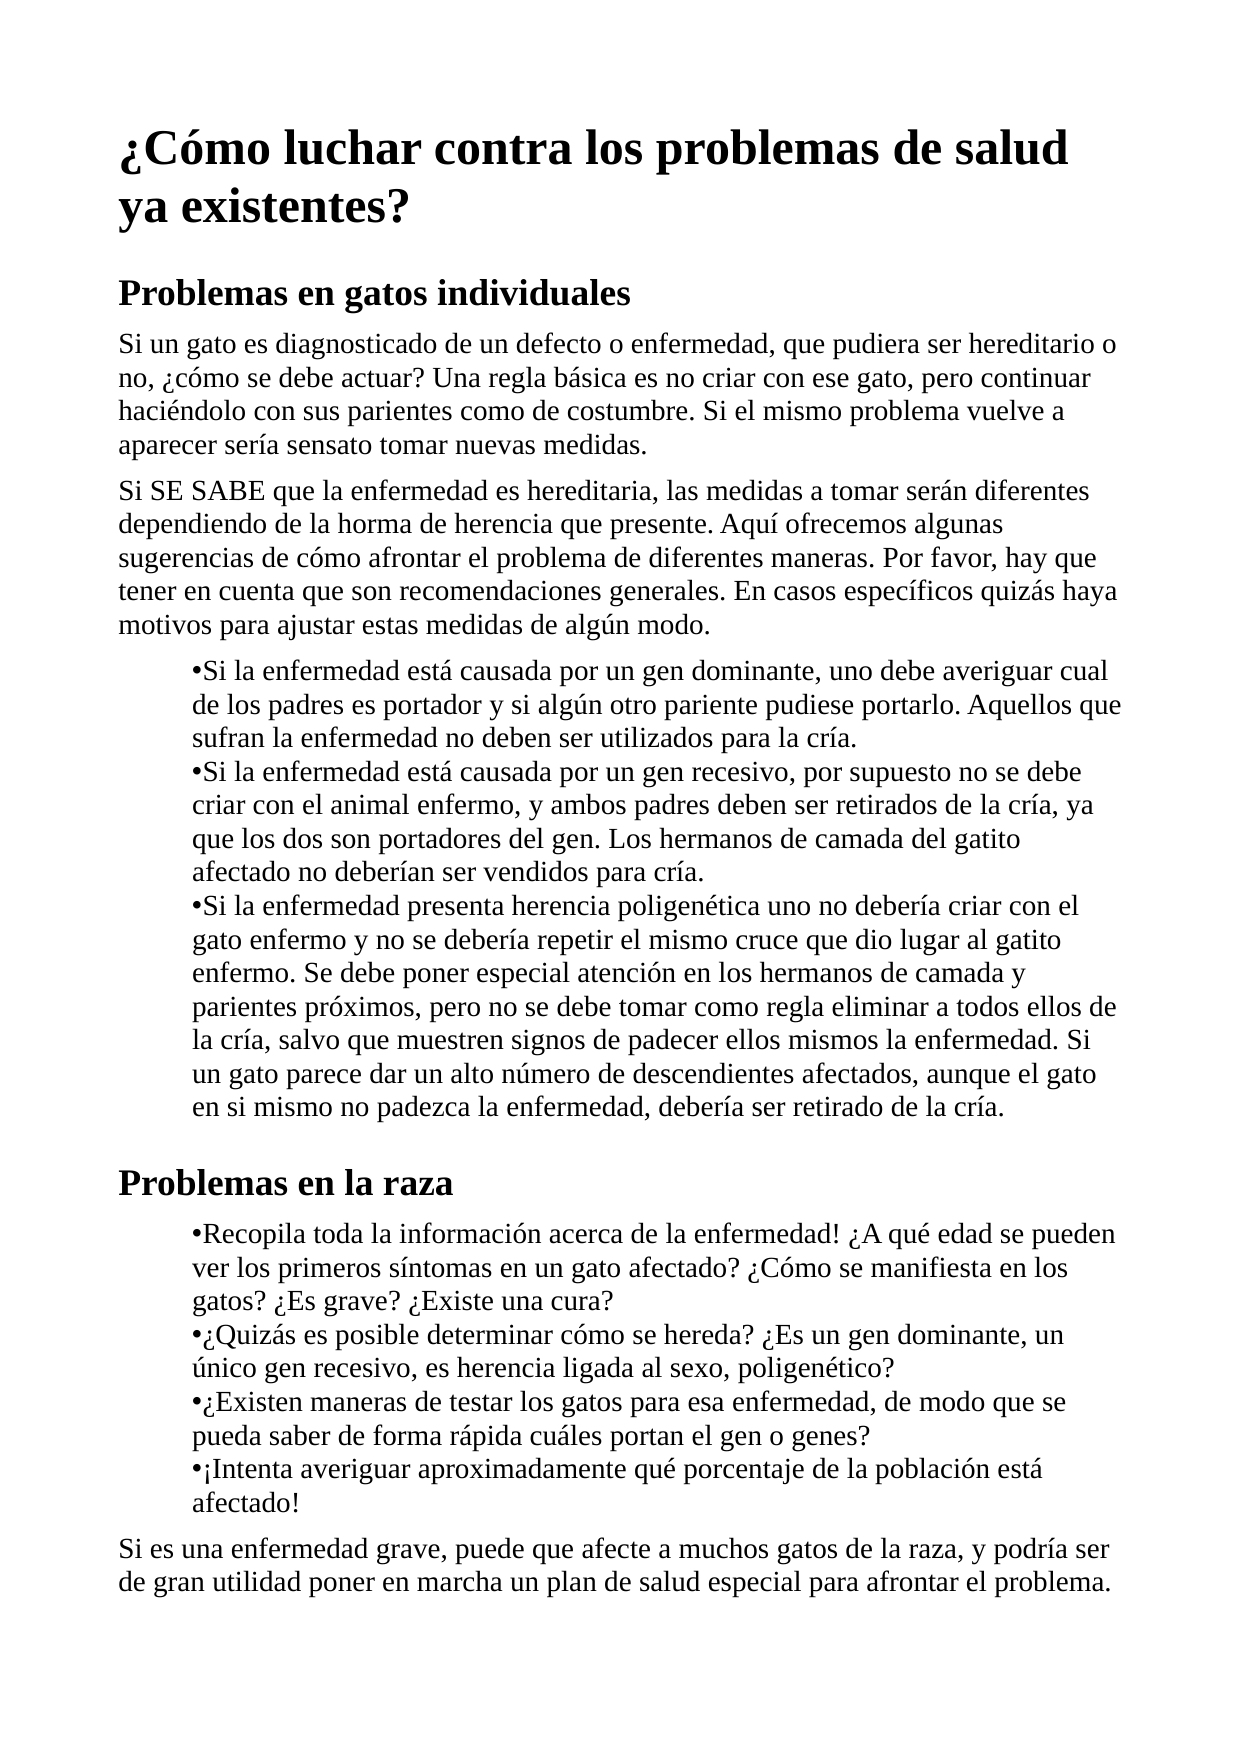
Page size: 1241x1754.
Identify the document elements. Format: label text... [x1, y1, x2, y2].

subtitle Problemas en la raza [118, 1161, 1122, 1204]
subtitle Problemas en gatos individuales [118, 271, 1122, 314]
subtitle ¿Cómo luchar contra los problemas de salud ya existentes? [118, 118, 1122, 233]
list Si la enfermedad está causada por un gen dominante, uno debe averiguar cual de los padres es portador y si algún otro pariente pudiese portarlo. Aquellos que sufran la enfermedad no deben ser utilizados para la cría. [118, 653, 1122, 754]
list ¿Quizás es posible determinar cómo se hereda? ¿Es un gen dominante, un único gen recesivo, es herencia ligada al sexo, poligenético? [118, 1317, 1122, 1384]
text Si es una enfermedad grave, puede que afecte a muchos gatos de la raza, y podría ser de gran utilidad poner en marcha un plan de salud especial para afrontar el problema. [118, 1531, 1122, 1598]
list Si la enfermedad está causada por un gen recesivo, por supuesto no se debe criar con el animal enfermo, y ambos padres deben ser retirados de la cría, ya que los dos son portadores del gen. Los hermanos de camada del gatito afectado no deberían ser vendidos para cría. [118, 754, 1122, 888]
text Si SE SABE que la enfermedad es hereditaria, las medidas a tomar serán diferentes dependiendo de la horma de herencia que presente. Aquí ofrecemos algunas sugerencias de cómo afrontar el problema de diferentes maneras. Por favor, hay que tener en cuenta que son recomendaciones generales. En casos específicos quizás haya motivos para ajustar estas medidas de algún modo. [118, 473, 1122, 641]
text Si un gato es diagnosticado de un defecto o enfermedad, que pudiera ser hereditario o no, ¿cómo se debe actuar? Una regla básica es no criar con ese gato, pero continuar haciéndolo con sus parientes como de costumbre. Si el mismo problema vuelve a aparecer sería sensato tomar nuevas medidas. [118, 326, 1122, 460]
list Si la enfermedad presenta herencia poligenética uno no debería criar con el gato enfermo y no se debería repetir el mismo cruce que dio lugar al gatito enfermo. Se debe poner especial atención en los hermanos de camada y parientes próximos, pero no se debe tomar como regla eliminar a todos ellos de la cría, salvo que muestren signos de padecer ellos mismos la enfermedad. Si un gato parece dar un alto número de descendientes afectados, aunque el gato en si mismo no padezca la enfermedad, debería ser retirado de la cría. [118, 888, 1122, 1123]
list ¿Existen maneras de testar los gatos para esa enfermedad, de modo que se pueda saber de forma rápida cuáles portan el gen o genes? [118, 1384, 1122, 1451]
list Recopila toda la información acerca de la enfermedad! ¿A qué edad se pueden ver los primeros síntomas en un gato afectado? ¿Cómo se manifiesta en los gatos? ¿Es grave? ¿Existe una cura? [118, 1216, 1122, 1317]
list ¡Intenta averiguar aproximadamente qué porcentaje de la población está afectado! [118, 1451, 1122, 1518]
